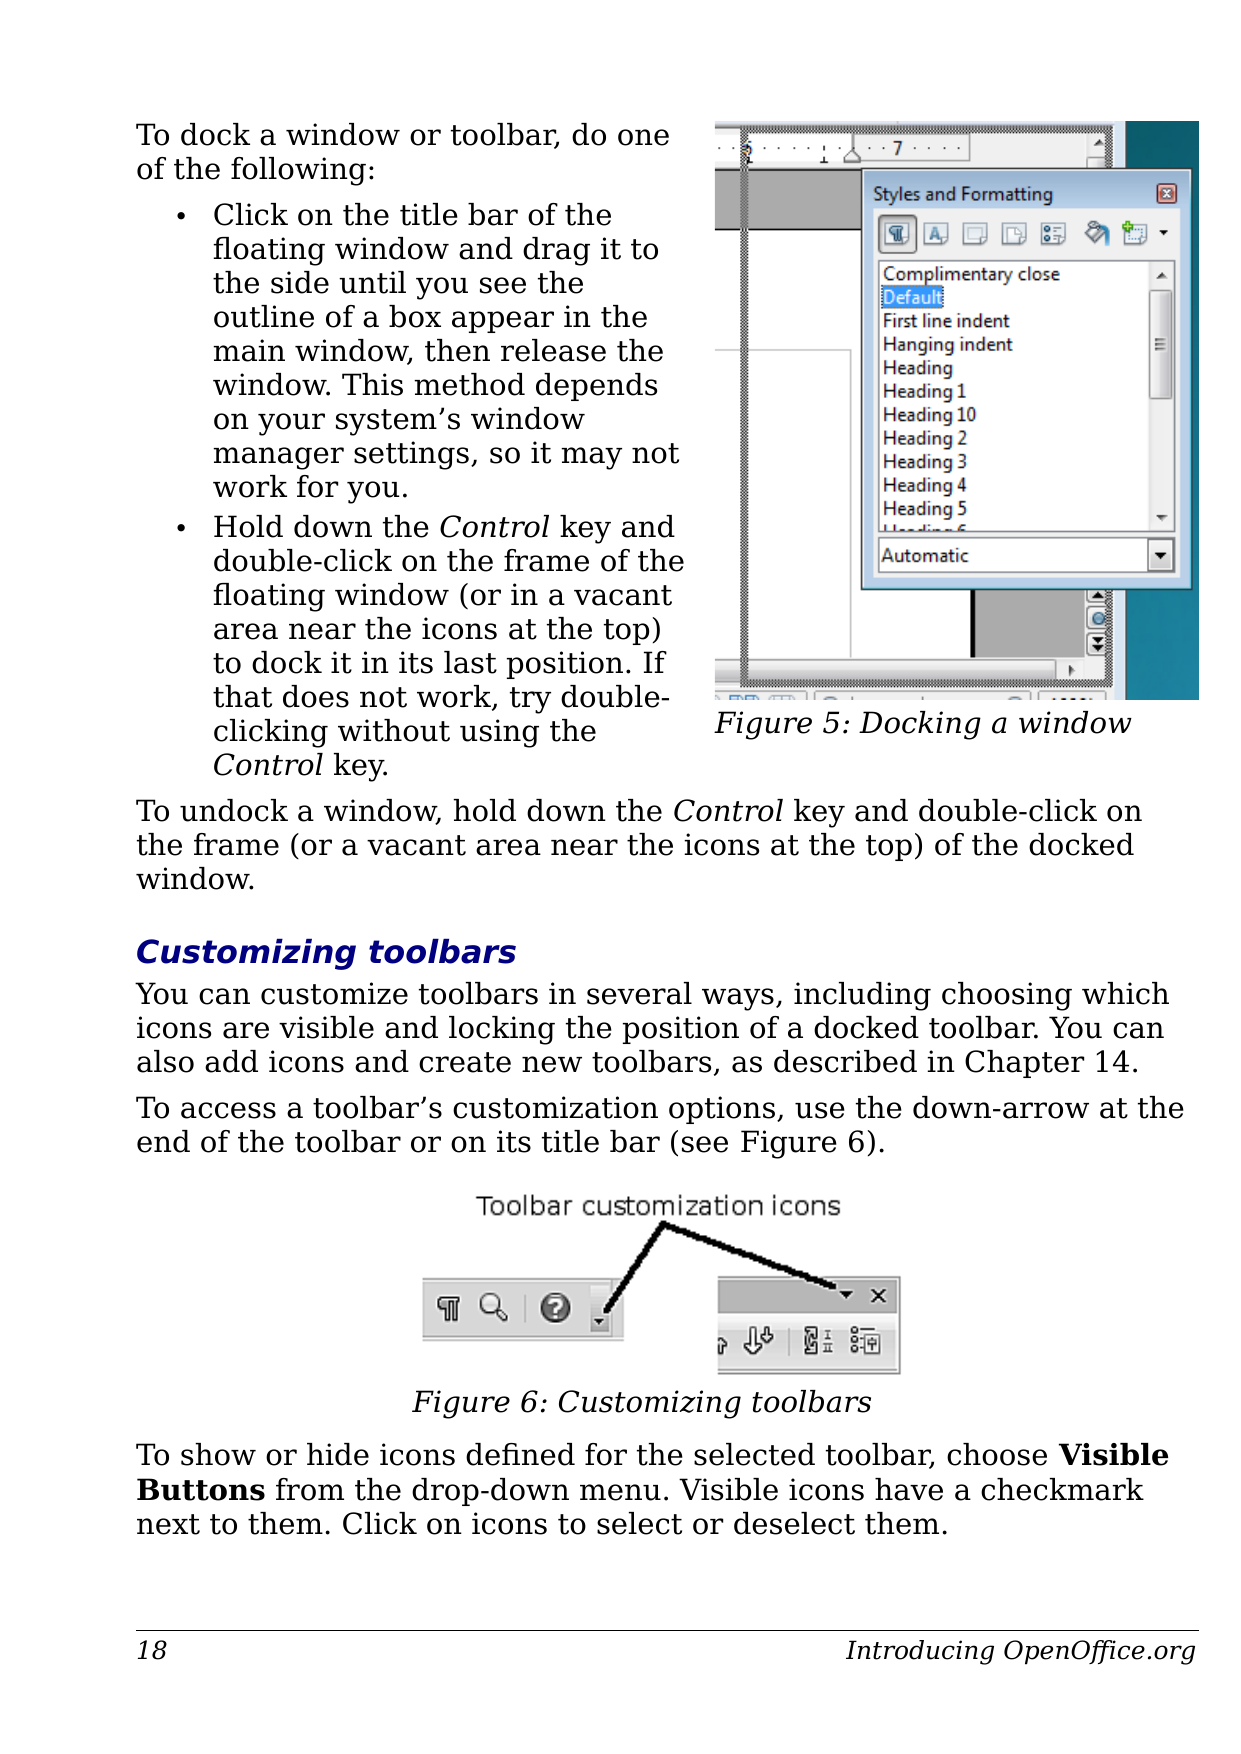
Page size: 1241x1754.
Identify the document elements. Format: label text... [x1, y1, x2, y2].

text To undock a window, hold down the Control key and double-click on the frame (or a vacant area near the icons at the top) of the docked window. [136, 794, 1199, 896]
picture [714, 121, 1199, 700]
picture [412, 1184, 914, 1386]
text Figure 6: Customizing toolbars [412, 1184, 922, 1419]
text Figure 5: Docking a window [715, 706, 1199, 740]
list Click on the title bar of the floating window and drag it to the side until you see the outline of a box appear in the main window, then release the window. This method depends on your system’s window manager settings, so it may not work for you. [174, 198, 714, 504]
text [715, 700, 1199, 706]
text To show or hide icons defined for the selected toolbar, choose Visible Buttons from the drop-down menu. Visible icons have a checkmark next to them. Click on icons to select or deselect them. [136, 1438, 1199, 1541]
subtitle Customizing toolbars [136, 934, 1199, 971]
text To access a toolbar’s customization options, use the down-arrow at the end of the toolbar or on its title bar (see Figure 6). [136, 1092, 1199, 1159]
text To dock a window or toolbar, do one of the following: [136, 118, 1199, 186]
list Hold down the Control key and double-click on the frame of the floating window (or in a vacant area near the icons at the top) to dock it in its last position. If that does not work, try double-clicking without using the Control key. [174, 510, 1199, 782]
text [715, 740, 1199, 754]
text You can customize toolbars in several ways, including choosing which icons are visible and locking the position of a docked toolbar. You can also add icons and create new toolbars, as described in Chapter 14. [136, 977, 1199, 1079]
